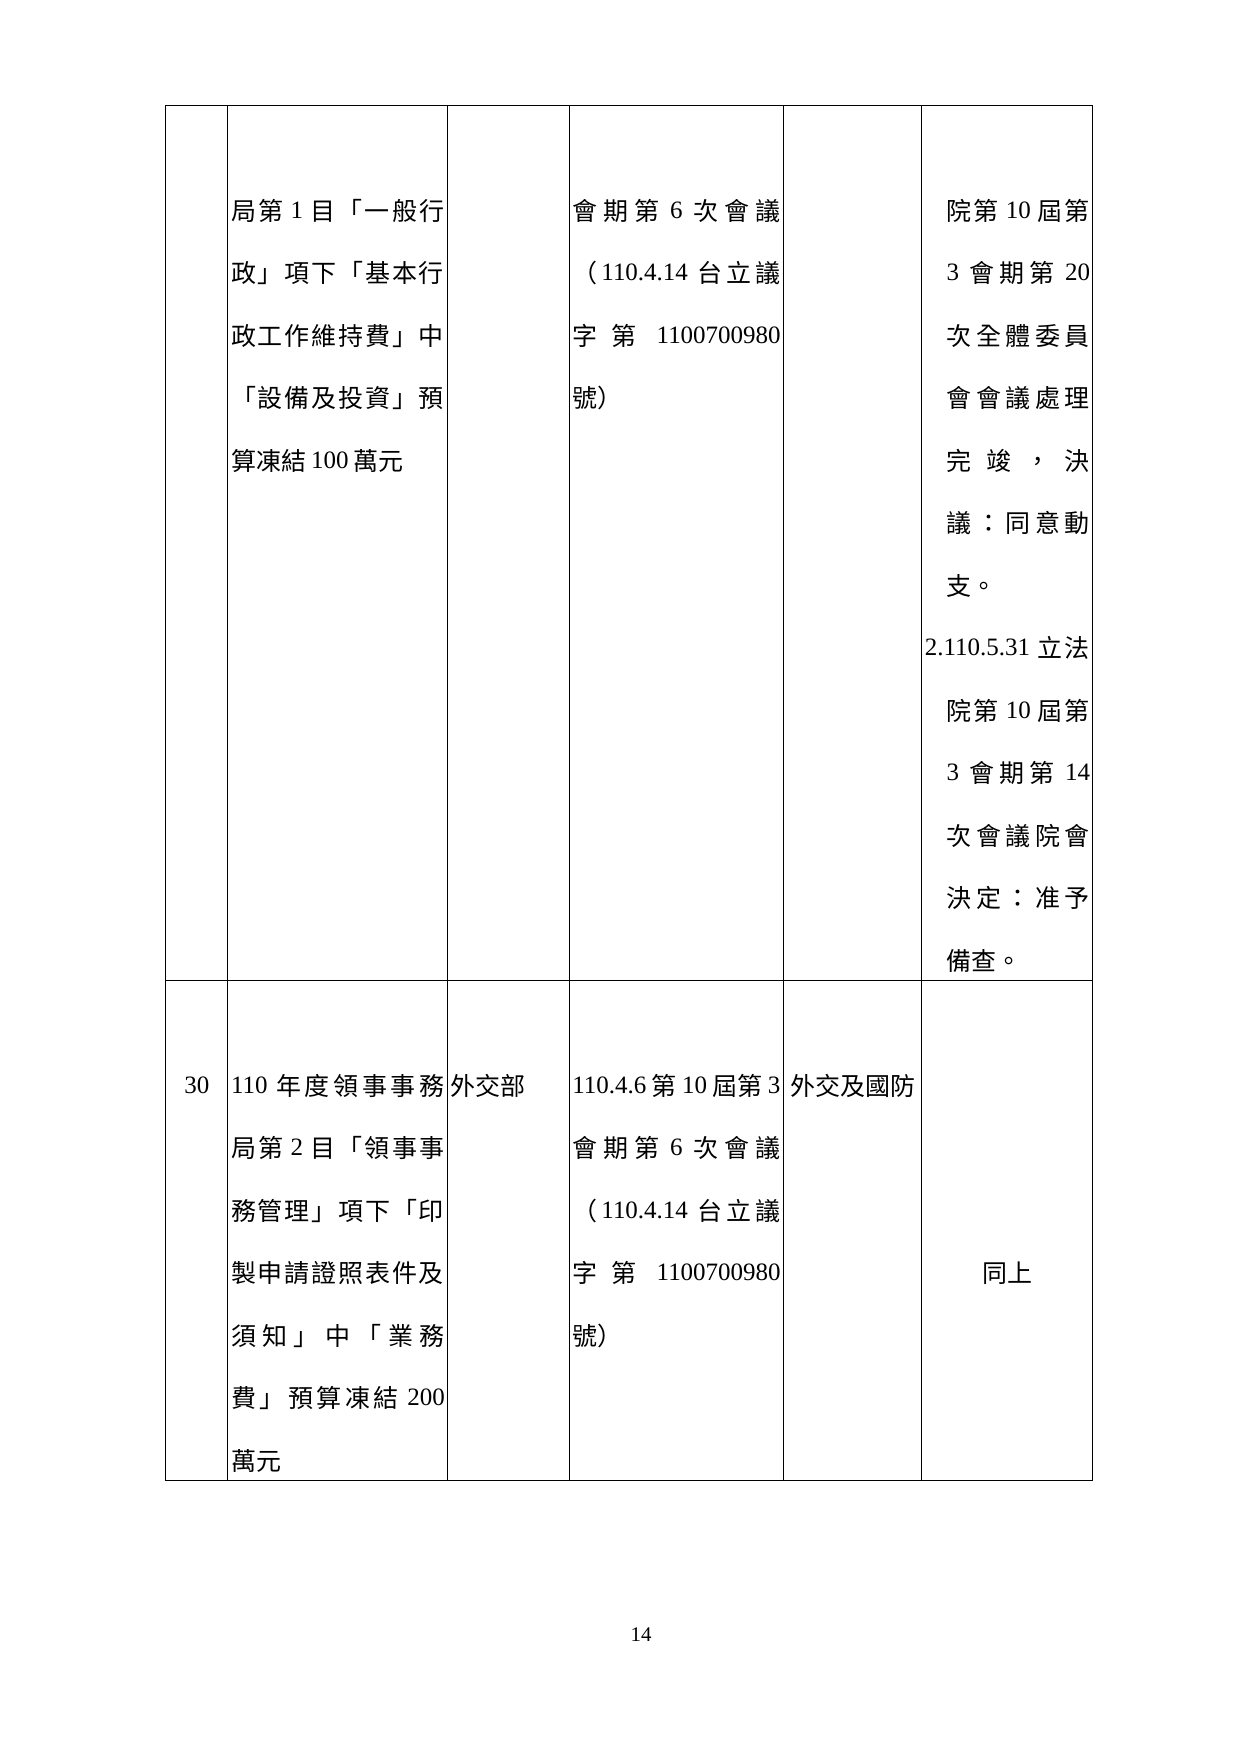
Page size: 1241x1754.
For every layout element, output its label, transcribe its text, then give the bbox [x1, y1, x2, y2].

table_cell [784, 106, 921, 980]
table_cell 同上 [922, 981, 1092, 1480]
table_cell 110年度領事事務局第2目「領事事務管理」項下「印製申請證照表件及須知」中「業務費」預算凍結200萬元 [228, 981, 447, 1480]
table_cell 外交部 [448, 981, 569, 1480]
table_cell 局第1目「一般行政」項下「基本行政工作維持費」中「設備及投資」預算凍結100萬元 [228, 106, 447, 980]
table_cell [448, 106, 569, 980]
table_cell 110.4.6第10屆第3會期第6次會議（110.4.14台立議字第1100700980號） [570, 981, 783, 1480]
table_cell [166, 106, 227, 980]
table_cell 會期第6次會議（110.4.14台立議字第1100700980號） [570, 106, 783, 980]
table_cell 外交及國防 [784, 981, 921, 1480]
table_cell 院第10屆第3會期第20次全體委員會會議處理完竣，決議：同意動支。 2.110.5.31立法院第10屆第3會期第14次會議院會決定：准予備查。 [922, 106, 1092, 980]
table_cell [166, 981, 227, 1480]
